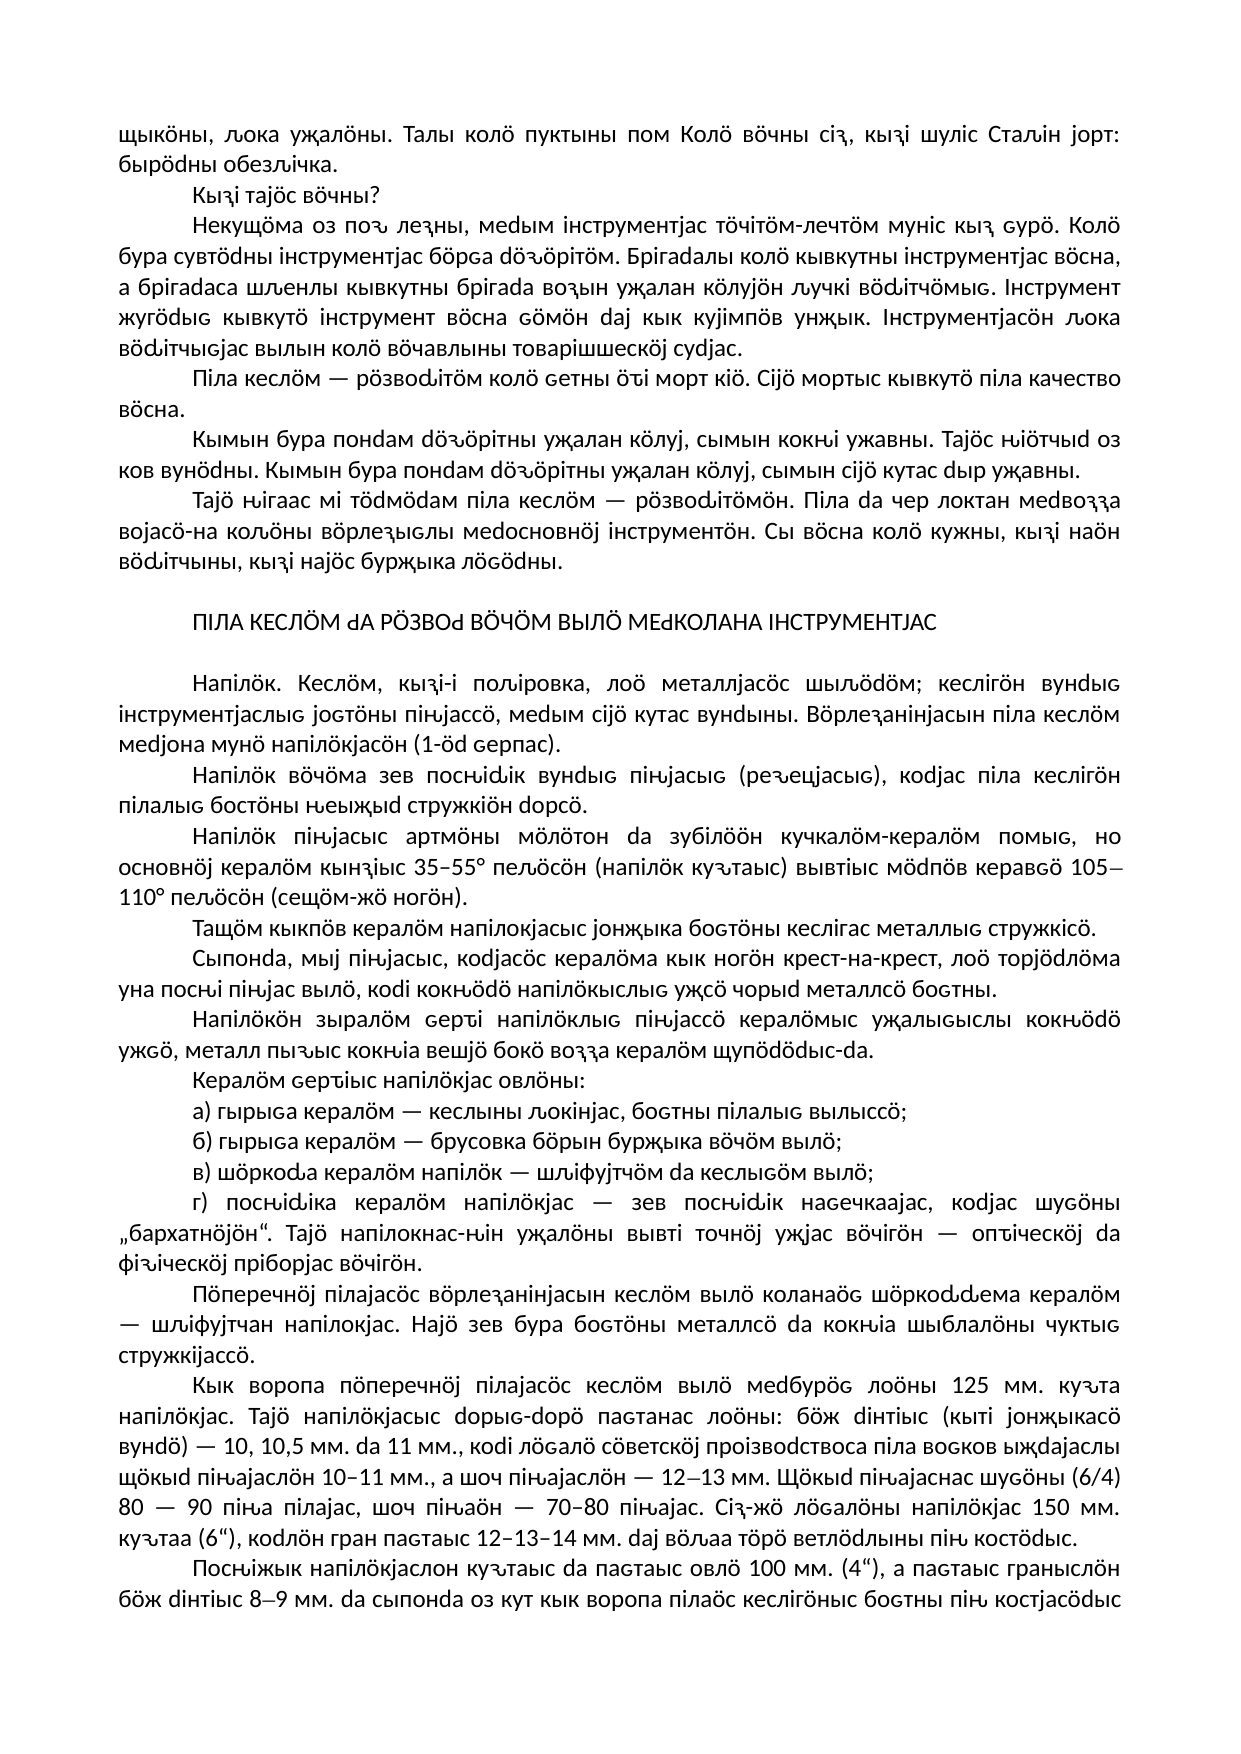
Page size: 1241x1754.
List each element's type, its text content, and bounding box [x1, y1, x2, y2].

text Посԋіжык напілӧкјаслон куԅтаыс ԁа паԍтаыс овлӧ 100 мм. (4“), а паԍтаыс граныслӧн бӧж ԁінтіыс 8–9 мм. ԁа сыпонԁа оз кут кык воропа пілаӧс кеслігӧныс боԍтны піԋ костјасӧԁыс [118, 1553, 1122, 1614]
text Напілӧкӧн зыралӧм ԍерԏі напілӧклыԍ піԋјассӧ кералӧмыс уҗалыԍыслы кокԋӧԁӧ ужԍӧ, металл пыԅыс кокԋіа вешјӧ бокӧ воԇԇа кералӧм щупӧԁӧԁыс-ԁа. [118, 1003, 1122, 1064]
text Кералӧм ԍерԏіыс напілӧкјас овлӧны: [118, 1064, 1122, 1095]
text щыкӧны, ԉока уҗалӧны. Талы колӧ пуктыны пом Колӧ вӧчны сіԇ, кыԇі шуліс Стаԉін јорт: бырӧԁны обезԉічка. [118, 118, 1122, 179]
text Пӧперечнӧј пілајасӧс вӧрлеԇанінјасын кеслӧм вылӧ коланаӧԍ шӧркоԃԃема кералӧм — шԉіфујтчан напілокјас. Најӧ зев бура боԍтӧны металлсӧ ԁа кокԋіа шыблалӧны чуктыԍ стружкіјассӧ. [118, 1278, 1122, 1369]
text Кыԇі тајӧс вӧчны? [118, 179, 1122, 210]
text Напілӧк. Кеслӧм, кыԇі-і поԉіровка, лоӧ металлјасӧс шыԉӧԁӧм; кеслігӧн вунԁыԍ інструментјаслыԍ јоԍтӧны піԋјассӧ, меԁым сіјӧ кутас вунԁыны. Вӧрлеԇанінјасын піла кеслӧм меԁјона мунӧ напілӧкјасӧн (1-ӧԁ ԍерпас). [118, 667, 1122, 759]
text г) посԋіԃіка кералӧм напілӧкјас — зев посԋіԃік наԍечкаајас, коԁјас шуԍӧны „бархатнӧјӧн“. Тајӧ напілокнас-ԋін уҗалӧны вывті точнӧј уҗјас вӧчігӧн — опԏіческӧј ԁа фіԅіческӧј пріборјас вӧчігӧн. [118, 1186, 1122, 1278]
text Напілӧк піԋјасыс артмӧны мӧлӧтон ԁа зубілӧӧн кучкалӧм-кералӧм помыԍ, но основнӧј кералӧм кынԇіыс 35–55° пеԉӧсӧн (напілӧк куԅтаыс) вывтіыс мӧԁпӧв керавԍӧ 105–110° пеԉӧсӧн (сещӧм-жӧ ногӧн). [118, 820, 1122, 912]
text ПІЛА КЕСЛӦМ ԀА РӦЗВОԀ ВӦЧӦМ ВЫЛӦ МЕԀКОЛАНА ІНСТРУМЕНТЈАС [118, 606, 1122, 637]
text Кымын бура понԁам ԁӧԅӧрітны уҗалан кӧлуј, сымын кокԋі ужавны. Тајӧс ԋіӧтчыԁ оз ков вунӧԁны. Кымын бура понԁам ԁӧԅӧрітны уҗалан кӧлуј, сымын сіјӧ кутас ԁыр уҗавны. [118, 423, 1122, 484]
text Сыпонԁа, мыј піԋјасыс, коԁјасӧс кералӧма кык ногӧн крест-на-крест, лоӧ торјӧԁлӧма уна посԋі піԋјас вылӧ, коԁі кокԋӧԁӧ напілӧкыслыԍ уҗсӧ чорыԁ металлсӧ боԍтны. [118, 942, 1122, 1003]
text в) шӧркоԃа кералӧм напілӧк — шԉіфујтчӧм ԁа кеслыԍӧм вылӧ; [118, 1156, 1122, 1186]
text б) гырыԍа кералӧм — брусовка бӧрын бурҗыка вӧчӧм вылӧ; [118, 1125, 1122, 1156]
text Некущӧма оз поԅ леԇны, меԁым інструментјас тӧчітӧм-лечтӧм муніс кыԇ ԍурӧ. Колӧ бура сувтӧԁны інструментјас бӧрԍа ԁӧԅӧрітӧм. Брігаԁалы колӧ кывкутны інструментјас вӧсна, а брігаԁаса шԉенлы кывкутны брігаԁа воԇын уҗалан кӧлујӧн ԉучкі вӧԃітчӧмыԍ. Інструмент жугӧԁыԍ кывкутӧ інструмент вӧсна ԍӧмӧн ԁај кык кујімпӧв унҗык. Інструментјасӧн ԉока вӧԃітчыԍјас вылын колӧ вӧчавлыны товарішшескӧј суԁјас. [118, 210, 1122, 362]
text Тајӧ ԋігаас мі тӧԁмӧԁам піла кеслӧм — рӧзвоԃітӧмӧн. Піла ԁа чер локтан меԁвоԇԇа војасӧ-на коԉӧны вӧрлеԇыԍлы меԁосновнӧј інструментӧн. Сы вӧсна колӧ кужны, кыԇі наӧн вӧԃітчыны, кыԇі најӧс бурҗыка лӧԍӧԁны. [118, 484, 1122, 576]
text Напілӧк вӧчӧма зев посԋіԃік вунԁыԍ піԋјасыԍ (реԅецјасыԍ), коԁјас піла кеслігӧн пілалыԍ бостӧны ԋеыҗыԁ стружкіӧн ԁорсӧ. [118, 759, 1122, 820]
text а) гырыԍа кералӧм — кеслыны ԉокінјас, боԍтны пілалыԍ вылыссӧ; [118, 1095, 1122, 1125]
text Піла кеслӧм — рӧзвоԃітӧм колӧ ԍетны ӧԏі морт кіӧ. Сіјӧ мортыс кывкутӧ піла качество вӧсна. [118, 362, 1122, 423]
text Тащӧм кыкпӧв кералӧм напілокјасыс јонҗыка боԍтӧны кеслігас металлыԍ стружкісӧ. [118, 912, 1122, 942]
text Кык воропа пӧперечнӧј пілајасӧс кеслӧм вылӧ меԁбурӧԍ лоӧны 125 мм. куԅта напілӧкјас. Тајӧ напілӧкјасыс ԁорыԍ-ԁорӧ паԍтанас лоӧны: бӧж ԁінтіыс (кыті јонҗыкасӧ вунԁӧ) — 10, 10,5 мм. ԁа 11 мм., коԁі лӧԍалӧ сӧветскӧј проізвоԁствоса піла воԍков ыҗԁајаслы щӧкыԁ піԋајаслӧн 10–11 мм., а шоч піԋајаслӧн — 12–13 мм. Щӧкыԁ піԋајаснас шуԍӧны (6/4) 80 — 90 піԋа пілајас, шоч піԋаӧн — 70–80 піԋајас. Сіԇ-жӧ лӧԍалӧны напілӧкјас 150 мм. куԅтаа (6“), коԁлӧн гран паԍтаыс 12–13–14 мм. ԁај вӧԉаа тӧрӧ ветлӧԁлыны піԋ костӧԁыс. [118, 1369, 1122, 1553]
